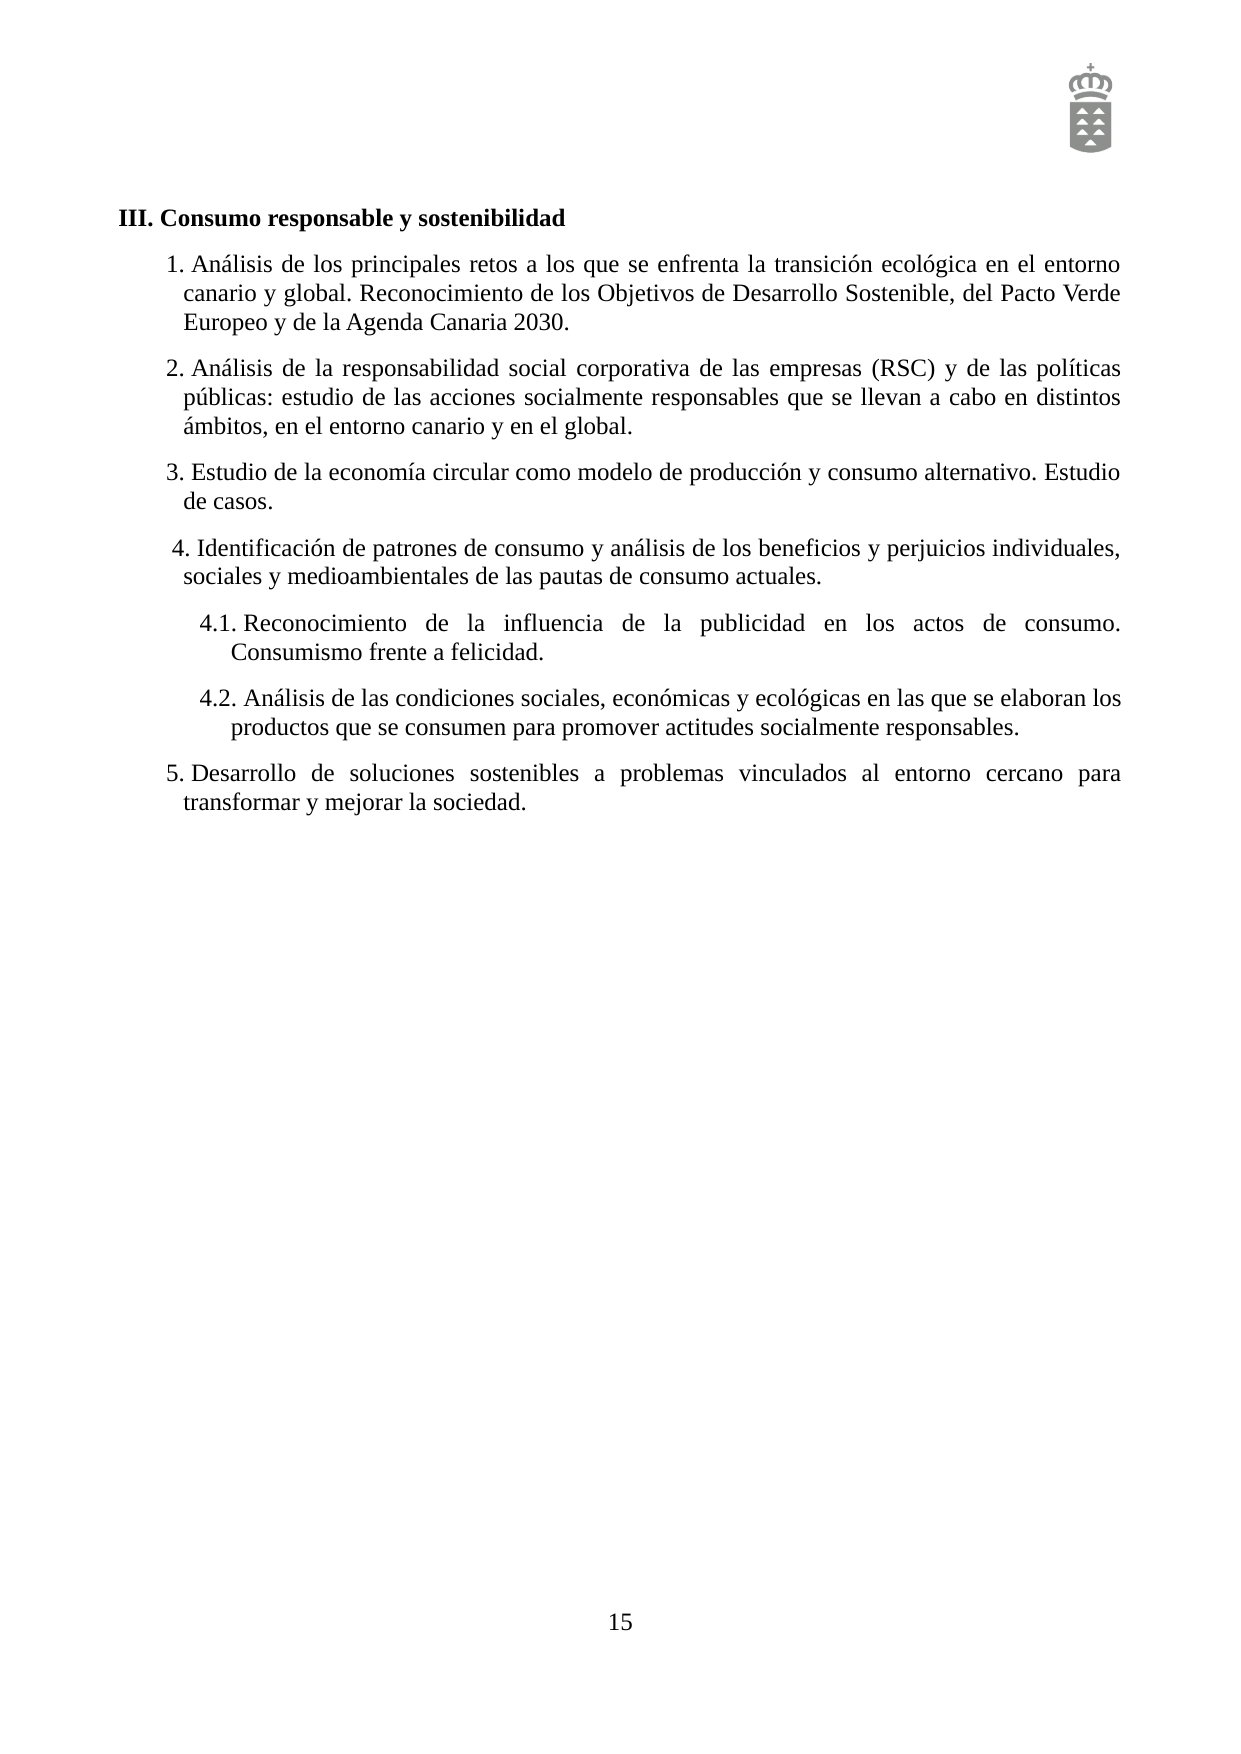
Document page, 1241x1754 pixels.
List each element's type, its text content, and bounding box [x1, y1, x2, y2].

list Análisis de los principales retos a los que se enfrenta la transición ecológica en el entorno canario y global. Reconocimiento de los Objetivos de Desarrollo Sostenible, del Pacto Verde Europeo y de la Agenda Canaria 2030. [159, 249, 1122, 336]
list Reconocimiento de la influencia de la publicidad en los actos de consumo. Consumismo frente a felicidad. [193, 608, 1122, 665]
list Análisis de la responsabilidad social corporativa de las empresas (RSC) y de las políticas públicas: estudio de las acciones socialmente responsables que se llevan a cabo en distintos ámbitos, en el entorno canario y en el global. [159, 353, 1122, 440]
list Desarrollo de soluciones sostenibles a problemas vinculados al entorno cercano para transformar y mejorar la sociedad. [159, 758, 1122, 816]
list Estudio de la economía circular como modelo de producción y consumo alternativo. Estudio de casos. [159, 457, 1122, 515]
picture [1068, 63, 1113, 153]
list Análisis de las condiciones sociales, económicas y ecológicas en las que se elaboran los productos que se consumen para promover actitudes socialmente responsables. [193, 683, 1122, 741]
list Identificación de patrones de consumo y análisis de los beneficios y perjuicios individuales, sociales y medioambientales de las pautas de consumo actuales. [165, 533, 1122, 590]
text III. Consumo responsable y sostenibilidad [118, 203, 1122, 232]
